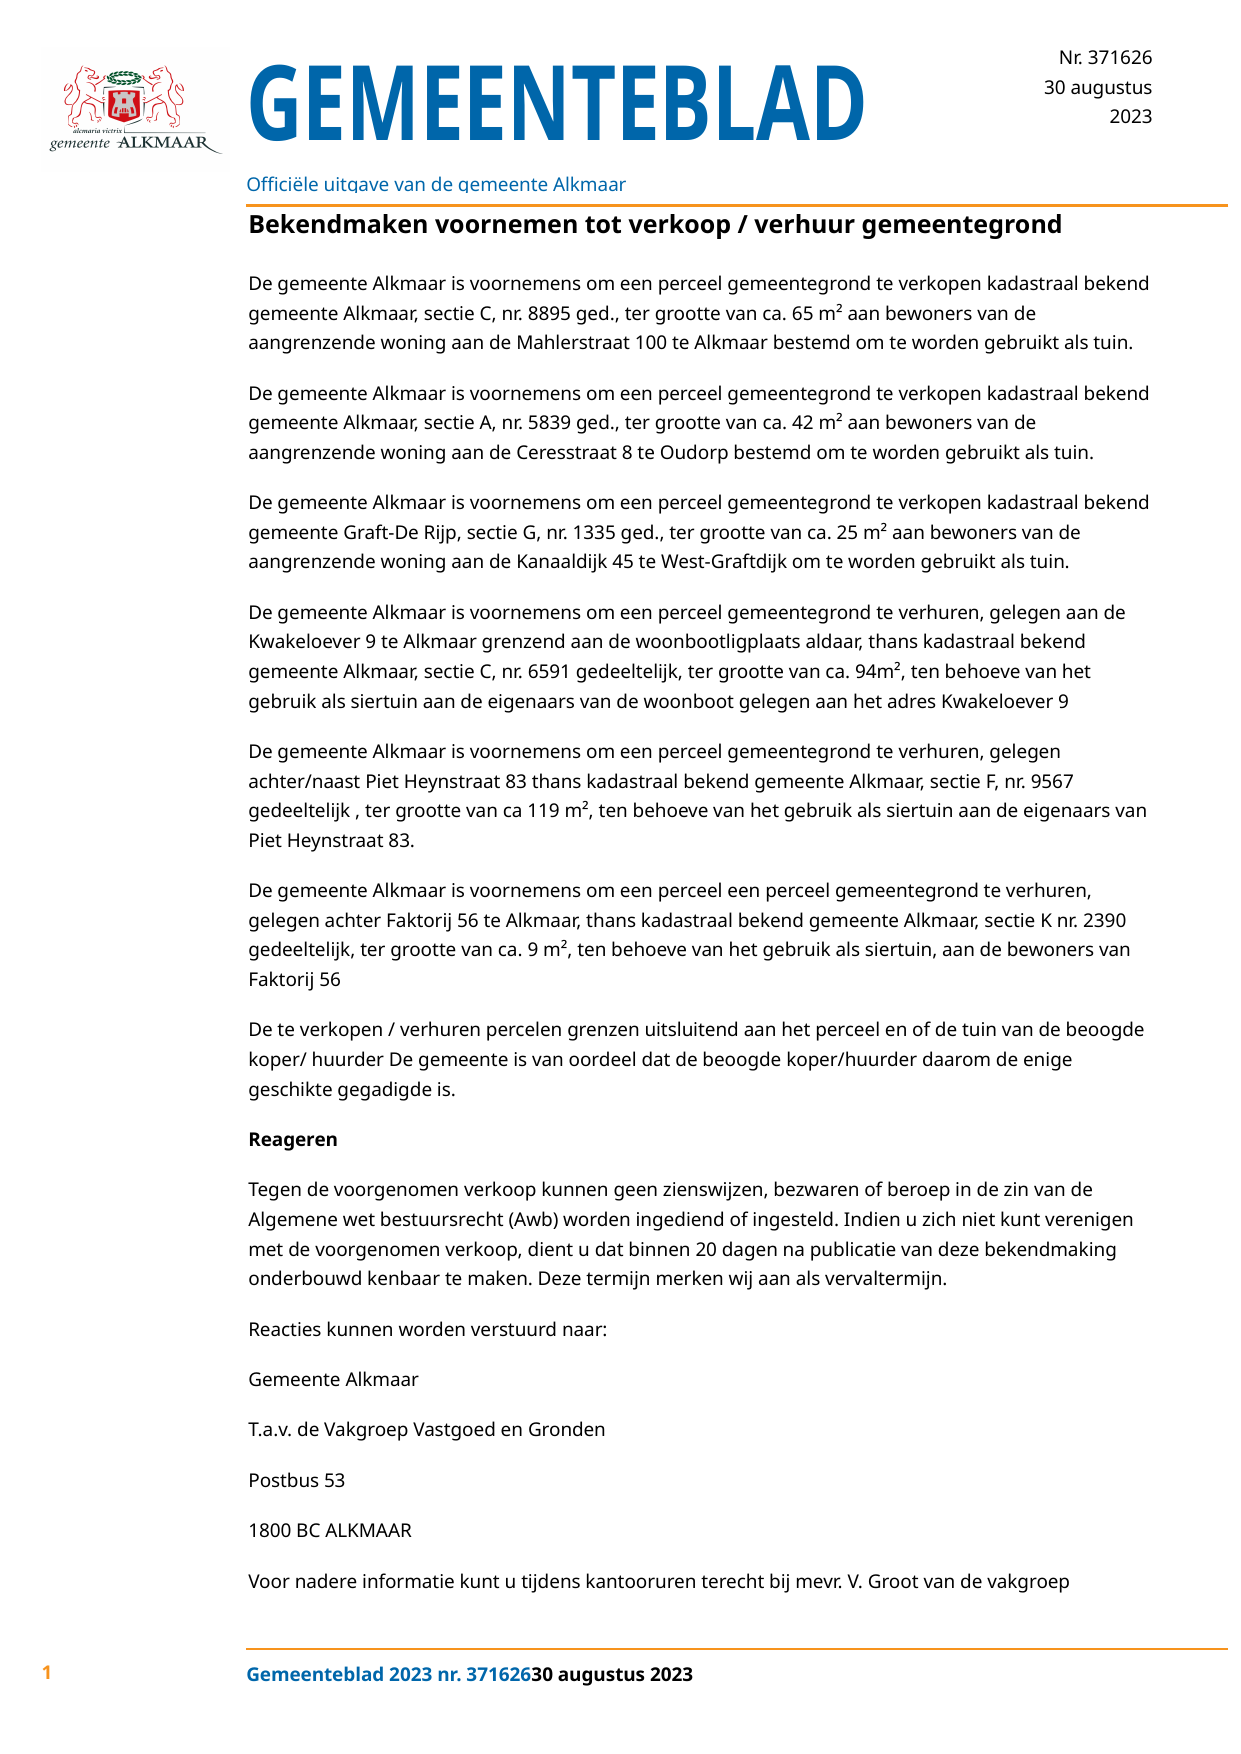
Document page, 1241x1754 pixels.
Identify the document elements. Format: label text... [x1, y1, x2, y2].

text 1800 BC ALKMAAR [248, 1517, 1152, 1543]
text De gemeente Alkmaar is voornemens om een perceel gemeentegrond te verkopen kadastraal bekend gemeente Alkmaar, sectie A, nr. 5839 ged., ter grootte van ca. 42 m² aan bewoners van de aangrenzende woning aan de Ceresstraat 8 te Oudorp bestemd om te worden gebruikt als tuin. [248, 380, 1152, 465]
text De gemeente Alkmaar is voornemens om een perceel gemeentegrond te verhuren, gelegen aan de Kwakeloever 9 te Alkmaar grenzend aan de woonbootligplaats aldaar, thans kadastraal bekend gemeente Alkmaar, sectie C, nr. 6591 gedeeltelijk, ter grootte van ca. 94m², ten behoeve van het gebruik als siertuin aan de eigenaars van de woonboot gelegen aan het adres Kwakeloever 9 [248, 599, 1152, 713]
text Gemeente Alkmaar [248, 1366, 1152, 1392]
text Reacties kunnen worden verstuurd naar: [248, 1316, 1152, 1341]
text De gemeente Alkmaar is voornemens om een perceel gemeentegrond te verkopen kadastraal bekend gemeente Alkmaar, sectie C, nr. 8895 ged., ter grootte van ca. 65 m² aan bewoners van de aangrenzende woning aan de Mahlerstraat 100 te Alkmaar bestemd om te worden gebruikt als tuin. [248, 270, 1152, 355]
text Bekendmaken voornemen tot verkoop / verhuur gemeentegrond [248, 207, 1152, 241]
picture [41, 47, 231, 172]
text De gemeente Alkmaar is voornemens om een perceel gemeentegrond te verkopen kadastraal bekend gemeente Graft-De Rijp, sectie G, nr. 1335 ged., ter grootte van ca. 25 m² aan bewoners van de aangrenzende woning aan de Kanaaldijk 45 te West-Graftdijk om te worden gebruikt als tuin. [248, 489, 1152, 574]
text De gemeente Alkmaar is voornemens om een perceel een perceel gemeentegrond te verhuren, gelegen achter Faktorij 56 te Alkmaar, thans kadastraal bekend gemeente Alkmaar, sectie K nr. 2390 gedeeltelijk, ter grootte van ca. 9 m², ten behoeve van het gebruik als siertuin, aan de bewoners van Faktorij 56 [248, 877, 1152, 992]
text De gemeente Alkmaar is voornemens om een perceel gemeentegrond te verhuren, gelegen achter/naast Piet Heynstraat 83 thans kadastraal bekend gemeente Alkmaar, sectie F, nr. 9567 gedeeltelijk , ter grootte van ca 119 m², ten behoeve van het gebruik als siertuin aan de eigenaars van Piet Heynstraat 83. [248, 738, 1152, 853]
text Postbus 53 [248, 1467, 1152, 1493]
text Tegen de voorgenomen verkoop kunnen geen zienswijzen, bezwaren of beroep in de zin van de Algemene wet bestuursrecht (Awb) worden ingediend of ingesteld. Indien u zich niet kunt verenigen met de voorgenomen verkoop, dient u dat binnen 20 dagen na publicatie van deze bekendmaking onderbouwd kenbaar te maken. Deze termijn merken wij aan als vervaltermijn. [248, 1177, 1152, 1291]
text T.a.v. de Vakgroep Vastgoed en Gronden [248, 1417, 1152, 1442]
text Voor nadere informatie kunt u tijdens kantooruren terecht bij mevr. V. Groot van de vakgroep [248, 1568, 1152, 1593]
text De te verkopen / verhuren percelen grenzen uitsluitend aan het perceel en of de tuin van de beoogde koper/ huurder De gemeente is van oordeel dat de beoogde koper/huurder daarom de enige geschikte gegadigde is. [248, 1017, 1152, 1101]
text Reageren [248, 1126, 1152, 1152]
